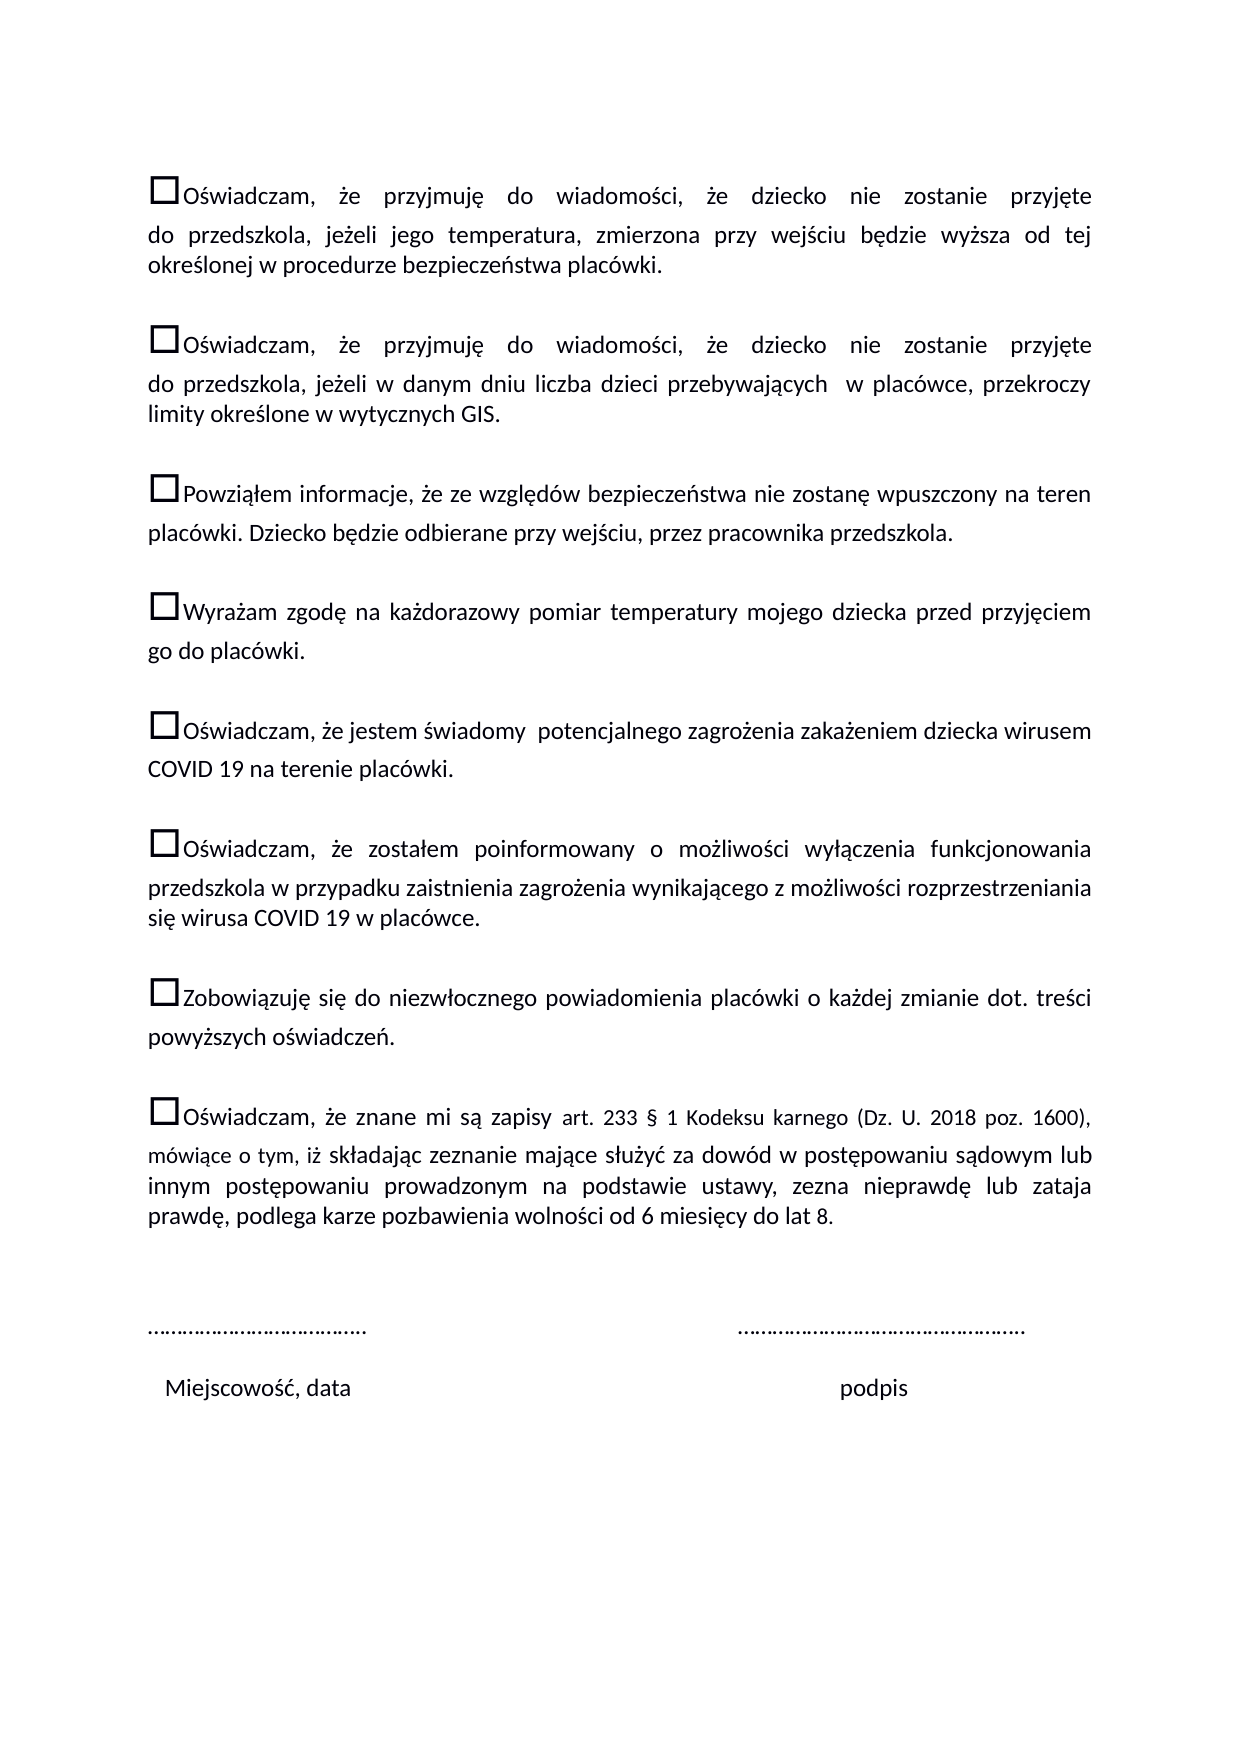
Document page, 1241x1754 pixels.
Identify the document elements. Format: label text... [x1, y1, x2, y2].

text □Powziąłem informacje, że ze względów bezpieczeństwa nie zostanę wpuszczony na teren placówki. Dziecko będzie odbierane przy wejściu, przez pracownika przedszkola. [148, 446, 1093, 547]
text □Oświadczam, że jestem świadomy potencjalnego zagrożenia zakażeniem dziecka wirusem COVID 19 na terenie placówki. [148, 682, 1093, 784]
text Miejscowość, data podpis [148, 1372, 1093, 1403]
text □Oświadczam, że zostałem poinformowany o możliwości wyłączenia funkcjonowania przedszkola w przypadku zaistnienia zagrożenia wynikającego z możliwości rozprzestrzeniania się wirusa COVID 19 w placówce. [148, 801, 1093, 933]
text □Oświadczam, że znane mi są zapisy art. 233 § 1 Kodeksu karnego (Dz. U. 2018 poz. 1600), mówiące o tym, iż składając zeznanie mające służyć za dowód w postępowaniu sądowym lub innym postępowaniu prowadzonym na podstawie ustawy, zezna nieprawdę lub zataja prawdę, podlega karze pozbawienia wolności od 6 miesięcy do lat 8. [148, 1068, 1093, 1231]
text □Oświadczam, że przyjmuję do wiadomości, że dziecko nie zostanie przyjęte do przedszkola, jeżeli w danym dniu liczba dzieci przebywających w placówce, przekroczy limity określone w wytycznych GIS. [148, 297, 1093, 429]
text ……………………………….. ………………………………………….. [148, 1310, 1093, 1341]
text □Zobowiązuję się do niezwłocznego powiadomienia placówki o każdej zmianie dot. treści powyższych oświadczeń. [148, 950, 1093, 1052]
text □Oświadczam, że przyjmuję do wiadomości, że dziecko nie zostanie przyjęte do przedszkola, jeżeli jego temperatura, zmierzona przy wejściu będzie wyższa od tej określonej w procedurze bezpieczeństwa placówki. [148, 148, 1093, 280]
text □Wyrażam zgodę na każdorazowy pomiar temperatury mojego dziecka przed przyjęciem go do placówki. [148, 564, 1093, 666]
